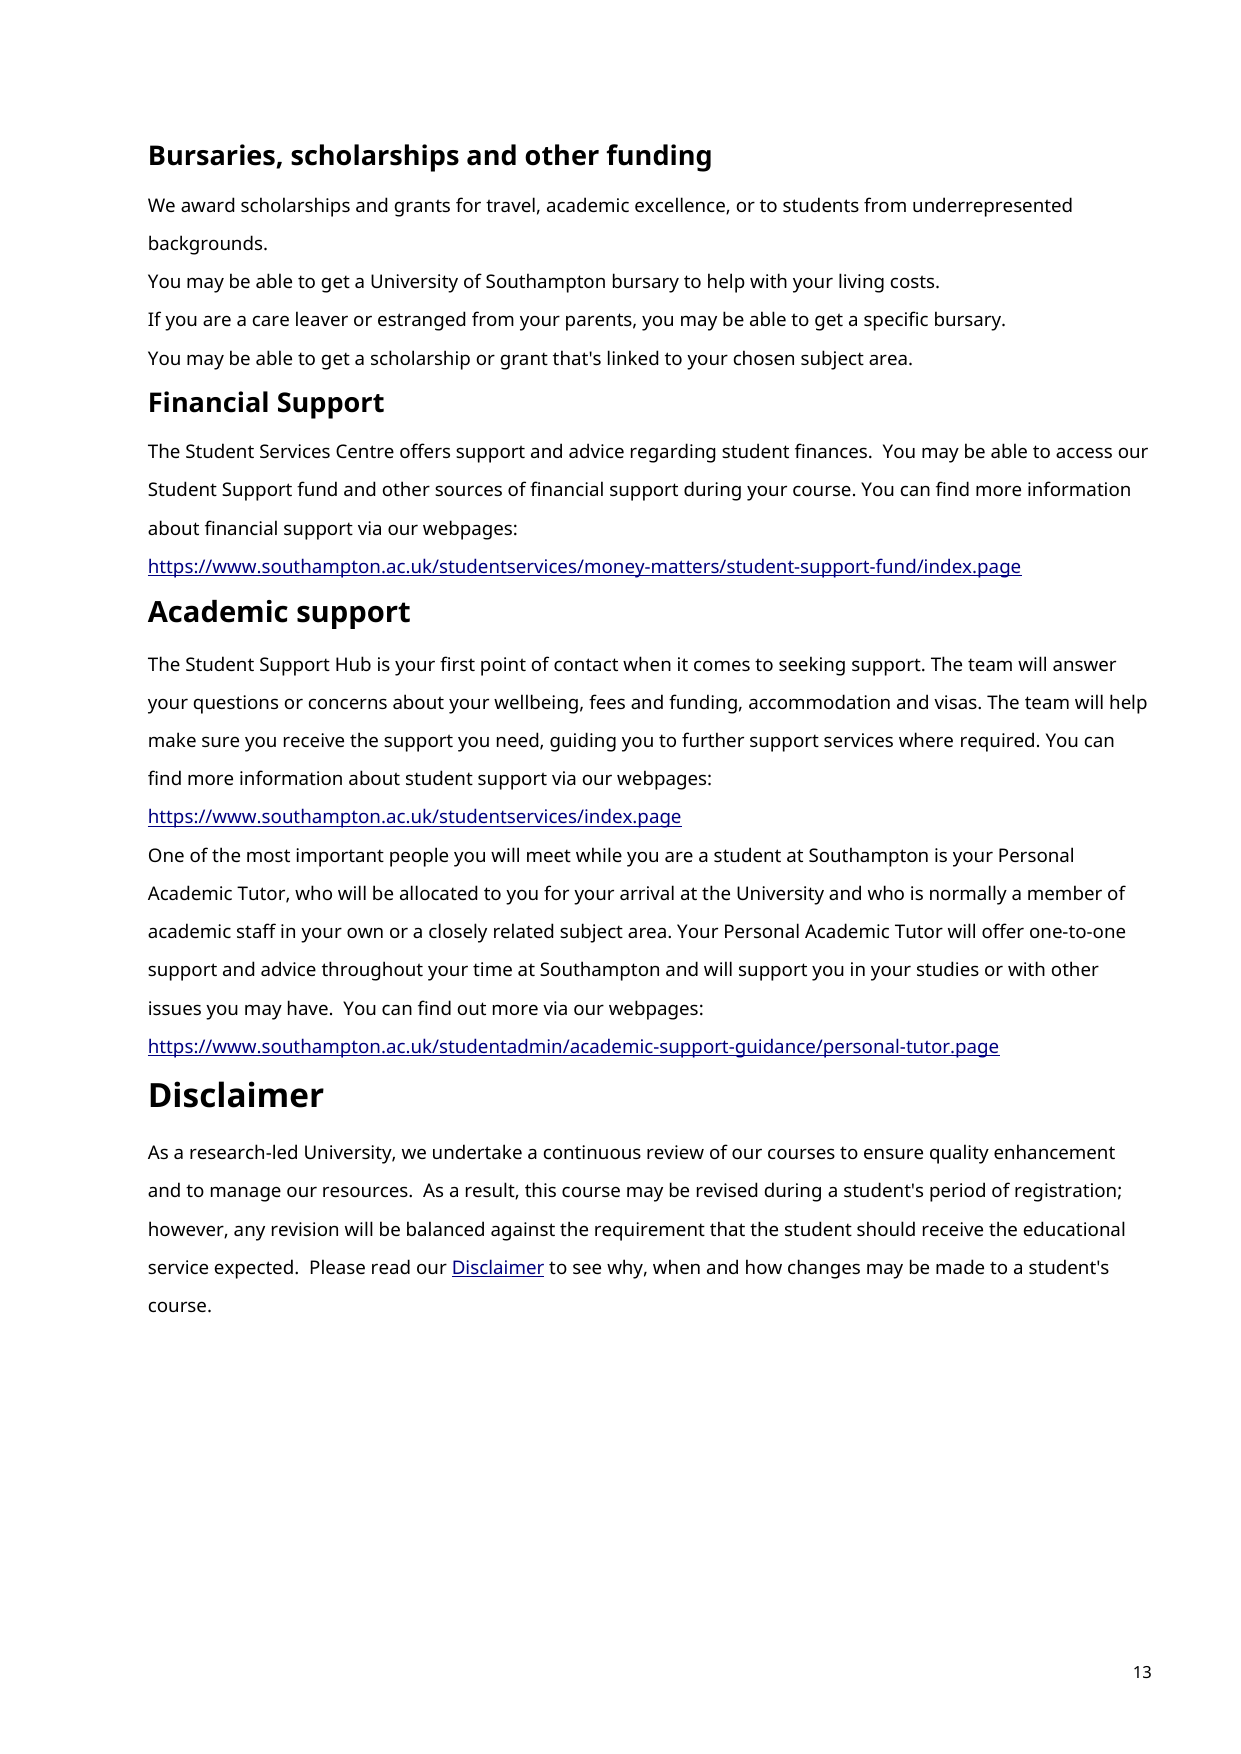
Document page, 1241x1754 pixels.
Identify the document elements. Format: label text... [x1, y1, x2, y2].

text As a research-led University, we undertake a continuous review of our courses to ensure quality enhancement and to manage our resources. As a result, this course may be revised during a student's period of registration; however, any revision will be balanced against the requirement that the student should receive the educational service expected. Please read our Disclaimer to see why, when and how changes may be made to a student's course. [148, 1139, 1152, 1318]
text One of the most important people you will meet while you are a student at Southampton is your Personal Academic Tutor, who will be allocated to you for your arrival at the University and who is normally a member of academic staff in your own or a closely related subject area. Your Personal Academic Tutor will offer one-to-one support and advice throughout your time at Southampton and will support you in your studies or with other issues you may have. You can find out more via our webpages: [148, 842, 1152, 1021]
subtitle Disclaimer [148, 1071, 1152, 1117]
text The Student Services Centre offers support and advice regarding student finances. You may be able to access our Student Support fund and other sources of financial support during your course. You can find more information about financial support via our webpages: https://www.southampton.ac.uk/studentservices/money-matters/student-support-fund/index.page [148, 438, 1152, 579]
text If you are a care leaver or estranged from your parents, you may be able to get a specific bursary. [148, 307, 1152, 332]
text You may be able to get a University of Southampton bursary to help with your living costs. [148, 268, 1152, 294]
subtitle Bursaries, scholarships and other funding [148, 137, 1152, 174]
text The Student Support Hub is your first point of contact when it comes to seeking support. The team will answer your questions or concerns about your wellbeing, fees and funding, accommodation and visas. The team will help make sure you receive the support you need, guiding you to further support services where required. You can find more information about student support via our webpages: [148, 651, 1152, 791]
text You may be able to get a scholarship or grant that's linked to your chosen subject area. [148, 345, 1152, 371]
text https://www.southampton.ac.uk/studentservices/index.page [148, 804, 1152, 829]
subtitle Financial Support [148, 383, 1152, 420]
subtitle Academic support [148, 591, 1152, 631]
text https://www.southampton.ac.uk/studentadmin/academic-support-guidance/personal-tutor.page [148, 1033, 1152, 1059]
text We award scholarships and grants for travel, academic excellence, or to students from underrepresented backgrounds. [148, 192, 1152, 256]
